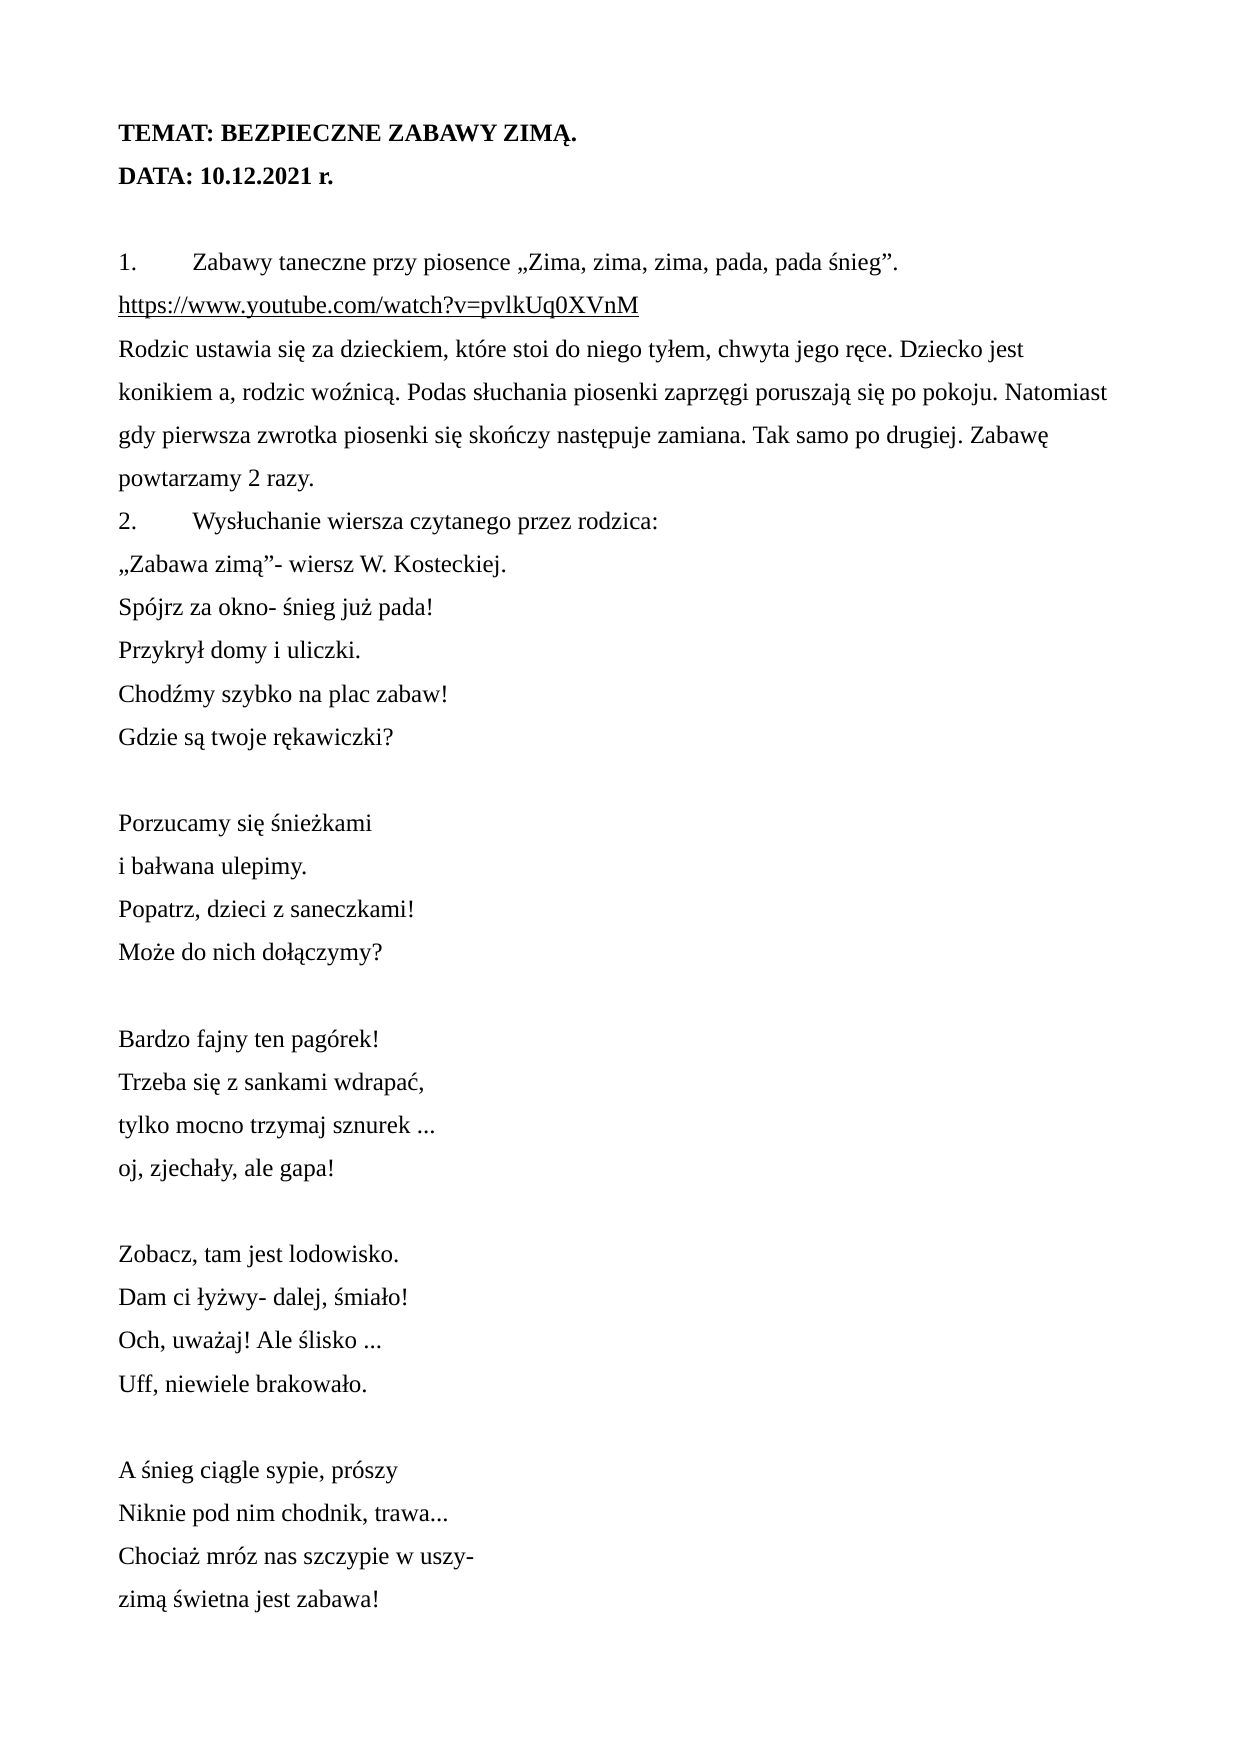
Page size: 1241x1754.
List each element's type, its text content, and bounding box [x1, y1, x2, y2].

text Rodzic ustawia się za dzieckiem, które stoi do niego tyłem, chwyta jego ręce. Dziecko jest konikiem a, rodzic woźnicą. Podas słuchania piosenki zaprzęgi poruszają się po pokoju. Natomiast gdy pierwsza zwrotka piosenki się skończy następuje zamiana. Tak samo po drugiej. Zabawę powtarzamy 2 razy. [118, 334, 1122, 492]
text https://www.youtube.com/watch?v=pvlkUq0XVnM [118, 291, 1122, 319]
text DATA: 10.12.2021 r. [118, 161, 1122, 190]
text TEMAT: BEZPIECZNE ZABAWY ZIMĄ. [118, 118, 1122, 147]
list Wysłuchanie wiersza czytanego przez rodzica: [118, 506, 1122, 535]
text „Zabawa zimą”- wiersz W. Kosteckiej. Spójrz za okno- śnieg już pada! Przykrył domy i uliczki. Chodźmy szybko na plac zabaw! Gdzie są twoje rękawiczki? Porzucamy się śnieżkami i bałwana ulepimy. Popatrz, dzieci z saneczkami! Może do nich dołączymy? Bardzo fajny ten pagórek! Trzeba się z sankami wdrapać, tylko mocno trzymaj sznurek ... oj, zjechały, ale gapa! Zobacz, tam jest lodowisko. Dam ci łyżwy- dalej, śmiało! Och, uważaj! Ale ślisko ... Uff, niewiele brakowało. A śnieg ciągle sypie, prószy Niknie pod nim chodnik, trawa... Chociaż mróz nas szczypie w uszy- zimą świetna jest zabawa! [118, 549, 1122, 1613]
list Zabawy taneczne przy piosence „Zima, zima, zima, pada, pada śnieg”. [118, 247, 1122, 276]
